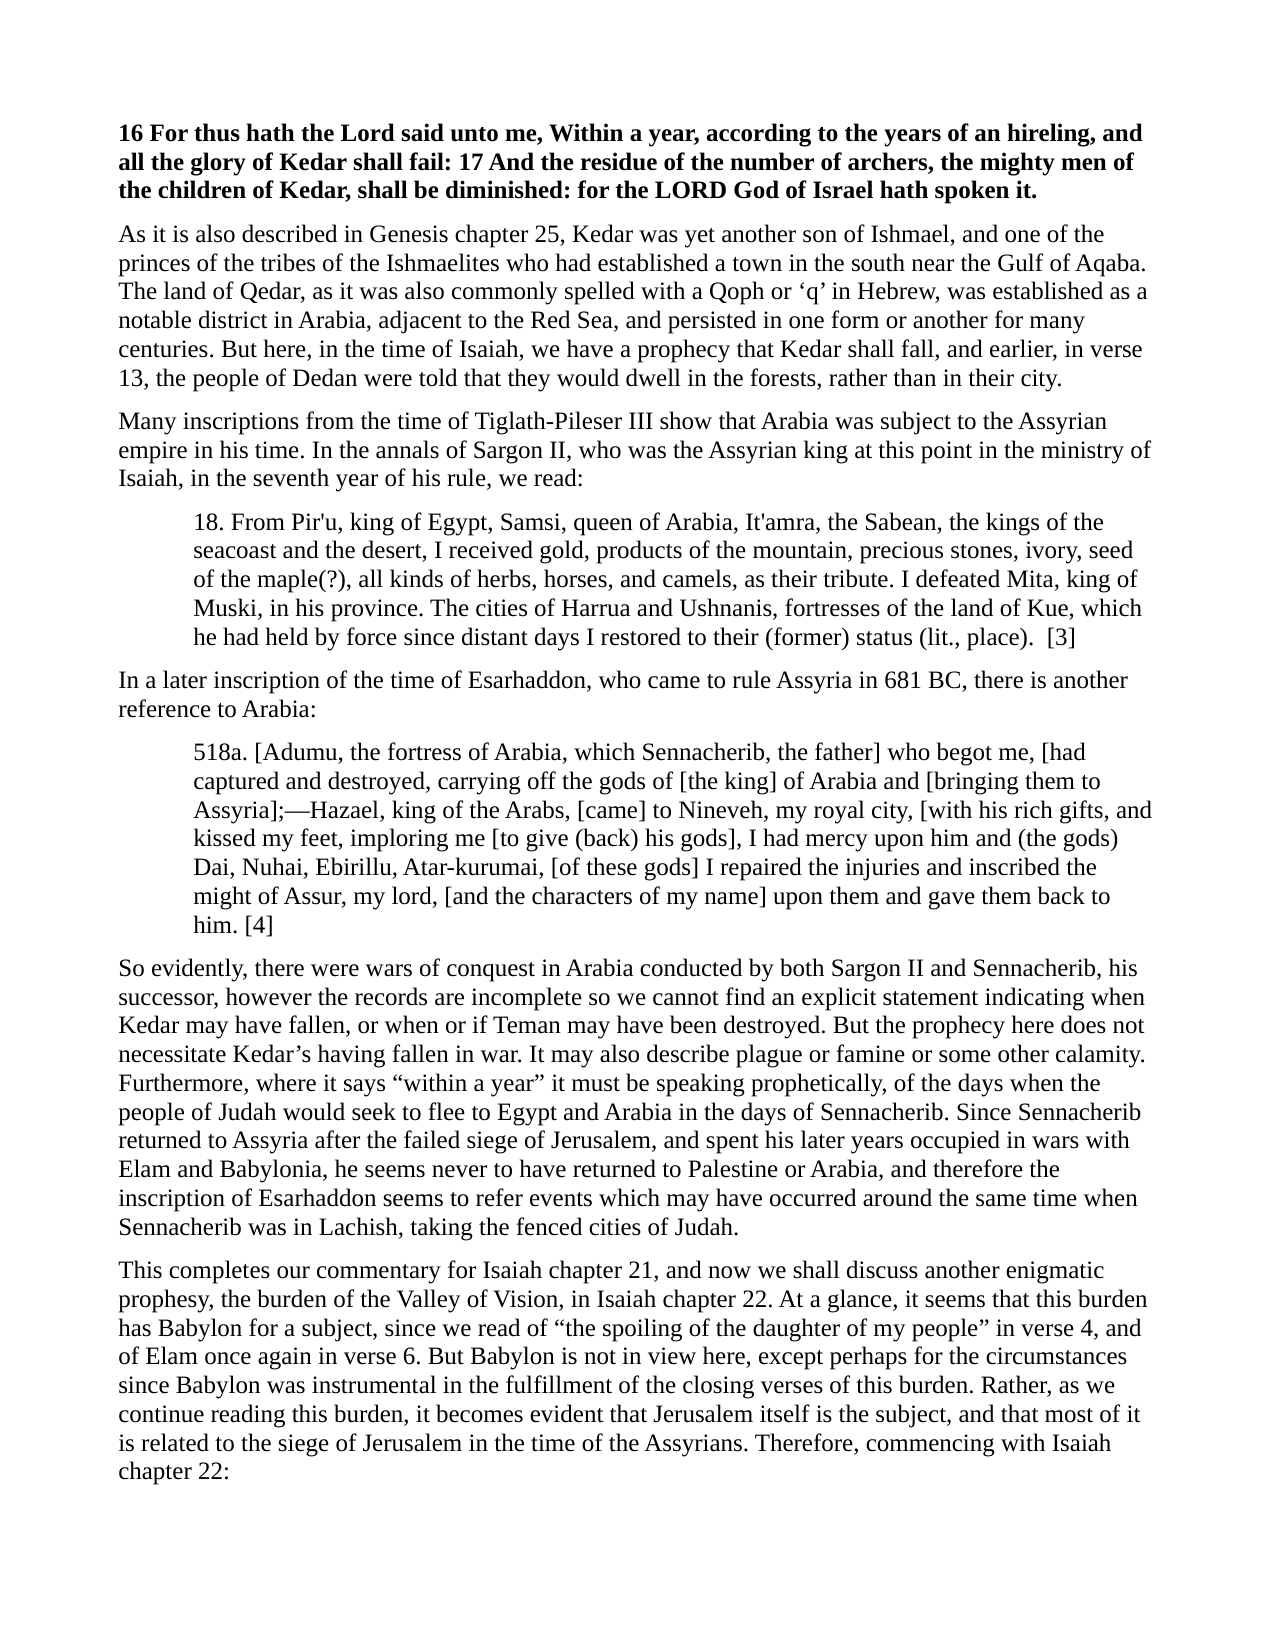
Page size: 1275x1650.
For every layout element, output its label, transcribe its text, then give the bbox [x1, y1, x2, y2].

text This completes our commentary for Isaiah chapter 21, and now we shall discuss another enigmatic prophesy, the burden of the Valley of Vision, in Isaiah chapter 22. At a glance, it seems that this burden has Babylon for a subject, since we read of “the spoiling of the daughter of my people” in verse 4, and of Elam once again in verse 6. But Babylon is not in view here, except perhaps for the circumstances since Babylon was instrumental in the fulfillment of the closing verses of this burden. Rather, as we continue reading this burden, it becomes evident that Jerusalem itself is the subject, and that most of it is related to the siege of Jerusalem in the time of the Assyrians. Therefore, commencing with Isaiah chapter 22: [118, 1255, 1157, 1485]
text In a later inscription of the time of Esarhaddon, who came to rule Assyria in 681 BC, there is another reference to Arabia: [118, 665, 1157, 723]
text So evidently, there were wars of conquest in Arabia conducted by both Sargon II and Sennacherib, his successor, however the records are incomplete so we cannot find an explicit statement indicating when Kedar may have fallen, or when or if Teman may have been destroyed. But the prophecy here does not necessitate Kedar’s having fallen in war. It may also describe plague or famine or some other calamity. Furthermore, where it says “within a year” it must be speaking prophetically, of the days when the people of Judah would seek to flee to Egypt and Arabia in the days of Sennacherib. Since Sennacherib returned to Assyria after the failed siege of Jerusalem, and spent his later years occupied in wars with Elam and Babylonia, he seems never to have returned to Palestine or Arabia, and therefore the inscription of Esarhaddon seems to refer events which may have occurred around the same time when Sennacherib was in Lachish, taking the fenced cities of Judah. [118, 953, 1157, 1241]
text 18. From Pir'u, king of Egypt, Samsi, queen of Arabia, It'amra, the Sabean, the kings of the seacoast and the desert, I received gold, products of the mountain, precious stones, ivory, seed of the maple(?), all kinds of herbs, horses, and camels, as their tribute. I defeated Mita, king of Muski, in his province. The cities of Harrua and Ushnanis, fortresses of the land of Kue, which he had held by force since distant days I restored to their (former) status (lit., place). [3] [193, 507, 1157, 651]
text 518a. [Adumu, the fortress of Arabia, which Sennacherib, the father] who begot me, [had captured and destroyed, carrying off the gods of [the king] of Arabia and [bringing them to Assyria];—Hazael, king of the Arabs, [came] to Nineveh, my royal city, [with his rich gifts, and kissed my feet, imploring me [to give (back) his gods], I had mercy upon him and (the gods) Dai, Nuhai, Ebirillu, Atar-kurumai, [of these gods] I repaired the injuries and inscribed the might of Assur, my lord, [and the characters of my name] upon them and gave them back to him. [4] [193, 737, 1157, 938]
text 16 For thus hath the Lord said unto me, Within a year, according to the years of an hireling, and all the glory of Kedar shall fail: 17 And the residue of the number of archers, the mighty men of the children of Kedar, shall be diminished: for the LORD God of Israel hath spoken it. [118, 118, 1157, 204]
text Many inscriptions from the time of Tiglath-Pileser III show that Arabia was subject to the Assyrian empire in his time. In the annals of Sargon II, who was the Assyrian king at this point in the ministry of Isaiah, in the seventh year of his rule, we read: [118, 406, 1157, 492]
text As it is also described in Genesis chapter 25, Kedar was yet another son of Ishmael, and one of the princes of the tribes of the Ishmaelites who had established a town in the south near the Gulf of Aqaba. The land of Qedar, as it was also commonly spelled with a Qoph or ‘q’ in Hebrew, was established as a notable district in Arabia, adjacent to the Red Sea, and persisted in one form or another for many centuries. But here, in the time of Isaiah, we have a prophecy that Kedar shall fall, and earlier, in verse 13, the people of Dedan were told that they would dwell in the forests, rather than in their city. [118, 219, 1157, 391]
